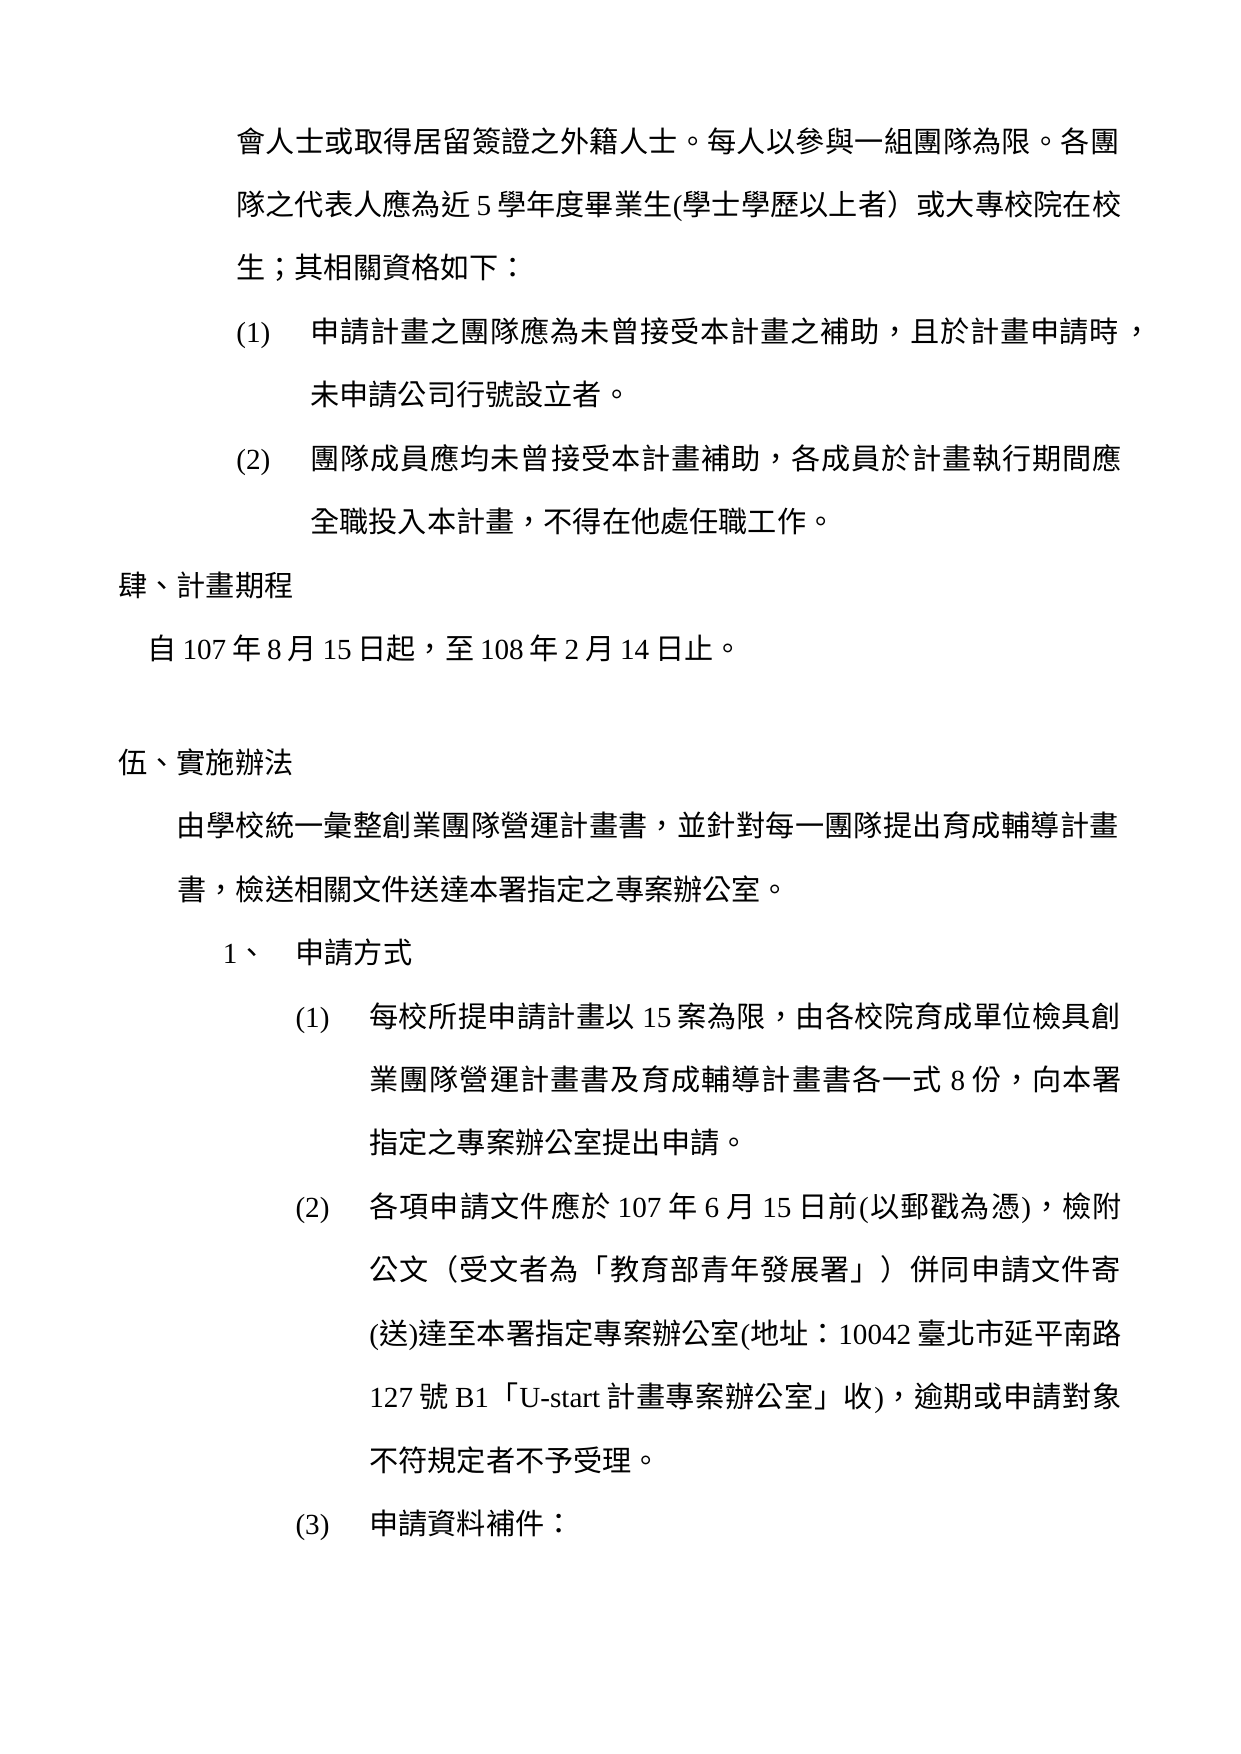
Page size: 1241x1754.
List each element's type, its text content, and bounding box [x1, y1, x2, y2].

list 申請資料補件： [295, 1501, 1122, 1543]
list 團隊成員應均未曾接受本計畫補助，各成員於計畫執行期間應全職投入本計畫，不得在他處任職工作。 [236, 435, 1122, 541]
list 每校所提申請計畫以15案為限，由各校院育成單位檢具創業團隊營運計畫書及育成輔導計畫書各一式8份，向本署指定之專案辦公室提出申請。 [295, 993, 1122, 1162]
text 由學校統一彙整創業團隊營運計畫書，並針對每一團隊提出育成輔導計畫書，檢送相關文件送達本署指定之專案辦公室。 [177, 803, 1122, 908]
subtitle 肆、計畫期程 [118, 562, 1122, 604]
list 各項申請文件應於107年6月15日前(以郵戳為憑)，檢附公文（受文者為「教育部青年發展署」）併同申請文件寄(送)達至本署指定專案辦公室(地址：10042臺北市延平南路127號B1「U-start計畫專案辦公室」收)，逾期或申請對象不符規定者不予受理。 [295, 1183, 1122, 1479]
list 會人士或取得居留簽證之外籍人士。每人以參與一組團隊為限。各團隊之代表人應為近5學年度畢業生(學士學歷以上者）或大專校院在校生；其相關資格如下： [162, 118, 1122, 287]
text 自107年8月15日起，至108年2月14日止。 [118, 626, 1122, 668]
list 申請計畫之團隊應為未曾接受本計畫之補助，且於計畫申請時，未申請公司行號設立者。 [236, 308, 1122, 414]
subtitle 伍、實施辦法 [118, 739, 1122, 782]
list 申請方式 [223, 930, 1122, 972]
